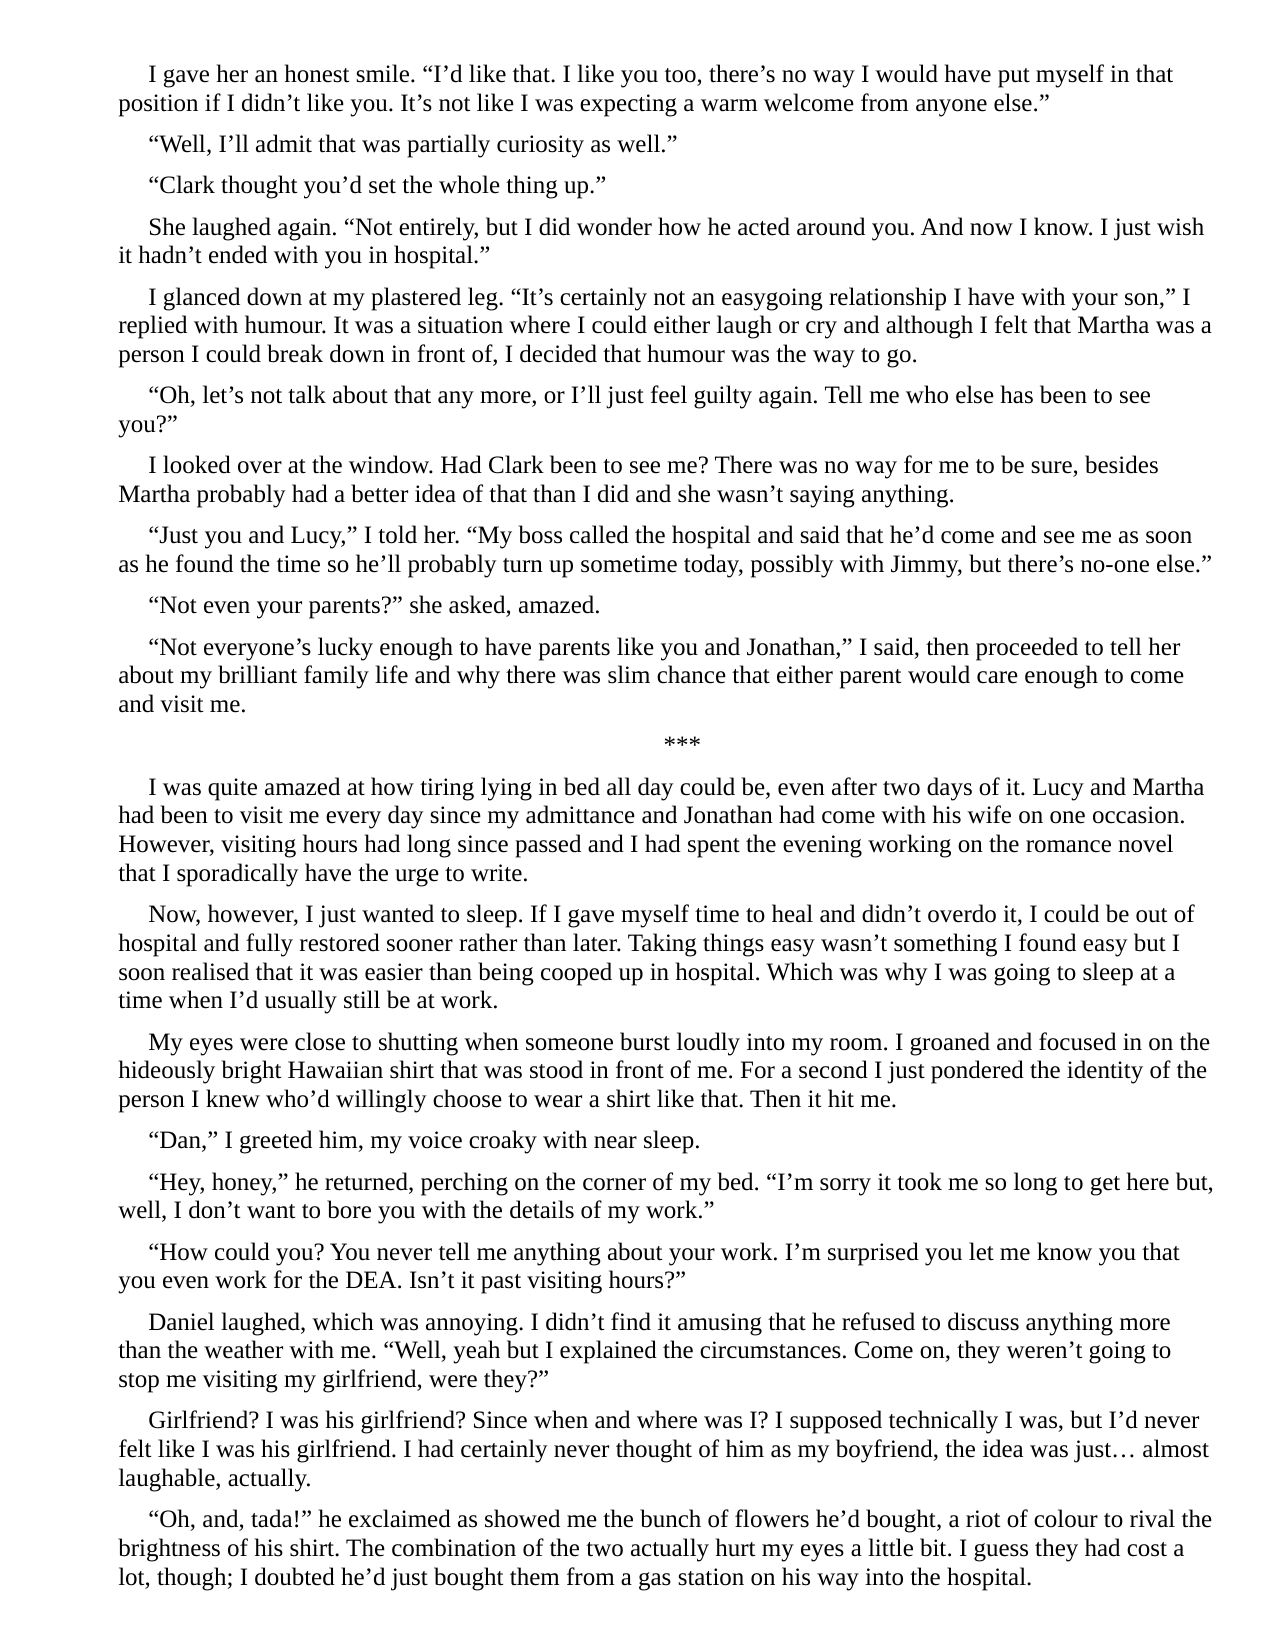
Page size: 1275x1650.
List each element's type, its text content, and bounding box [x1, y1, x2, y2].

text “How could you? You never tell me anything about your work. I’m surprised you let me know you that you even work for the DEA. Isn’t it past visiting hours?” [118, 1237, 1216, 1294]
text She laughed again. “Not entirely, but I did wonder how he acted around you. And now I know. I just wish it hadn’t ended with you in hospital.” [118, 212, 1216, 269]
text “Not everyone’s lucky enough to have parents like you and Jonathan,” I said, then proceeded to tell her about my brilliant family life and why there was slim chance that either parent would care enough to come and visit me. [118, 632, 1216, 718]
text I gave her an honest smile. “I’d like that. I like you too, there’s no way I would have put myself in that position if I didn’t like you. It’s not like I was expecting a warm welcome from anyone else.” [118, 59, 1216, 117]
text I glanced down at my plastered leg. “It’s certainly not an easygoing relationship I have with your son,” I replied with humour. It was a situation where I could either laugh or cry and although I felt that Martha was a person I could break down in front of, I decided that humour was the way to go. [118, 282, 1216, 368]
text I looked over at the window. Had Clark been to see me? There was no way for me to be sure, besides Martha probably had a better idea of that than I did and she wasn’t saying anything. [118, 450, 1216, 508]
text “Well, I’ll admit that was partially curiosity as well.” [118, 129, 1216, 158]
text My eyes were close to shutting when someone burst loudly into my room. I groaned and focused in on the hideously bright Hawaiian shirt that was stood in front of me. For a second I just pondered the identity of the person I knew who’d willingly choose to wear a shirt like that. Then it hit me. [118, 1027, 1216, 1113]
text I was quite amazed at how tiring lying in bed all day could be, even after two days of it. Lucy and Martha had been to visit me every day since my admittance and Jonathan had come with his wife on one occasion. However, visiting hours had long since passed and I had spent the evening working on the romance novel that I sporadically have the urge to write. [118, 772, 1216, 887]
text “Oh, let’s not talk about that any more, or I’ll just feel guilty again. Tell me who else has been to see you?” [118, 380, 1216, 438]
text *** [118, 730, 1216, 759]
text Girlfriend? I was his girlfriend? Since when and where was I? I supposed technically I was, but I’d never felt like I was his girlfriend. I had certainly never thought of him as my boyfriend, the idea was just… almost laughable, actually. [118, 1405, 1216, 1492]
text Now, however, I just wanted to sleep. If I gave myself time to heal and didn’t overdo it, I could be out of hospital and fully restored sooner rather than later. Taking things easy wasn’t something I found easy but I soon realised that it was easier than being cooped up in hospital. Which was why I was going to sleep at a time when I’d usually still be at work. [118, 899, 1216, 1014]
text Daniel laughed, which was annoying. I didn’t find it amusing that he refused to discuss anything more than the weather with me. “Well, yeah but I explained the circumstances. Come on, they weren’t going to stop me visiting my girlfriend, were they?” [118, 1307, 1216, 1393]
text “Oh, and, tada!” he exclaimed as showed me the bunch of flowers he’d bought, a riot of colour to rival the brightness of his shirt. The combination of the two actually hurt my eyes a little bit. I guess they had cost a lot, though; I doubted he’d just bought them from a gas station on his way into the hospital. [118, 1504, 1216, 1590]
text “Not even your parents?” she asked, amazed. [118, 590, 1216, 619]
text “Clark thought you’d set the whole thing up.” [118, 170, 1216, 199]
text “Just you and Lucy,” I told her. “My boss called the hospital and said that he’d come and see me as soon as he found the time so he’ll probably turn up sometime today, possibly with Jimmy, but there’s no-one else.” [118, 520, 1216, 578]
text “Dan,” I greeted him, my voice croaky with near sleep. [118, 1125, 1216, 1154]
text “Hey, honey,” he returned, perching on the corner of my bed. “I’m sorry it took me so long to get here but, well, I don’t want to bore you with the details of my work.” [118, 1167, 1216, 1224]
